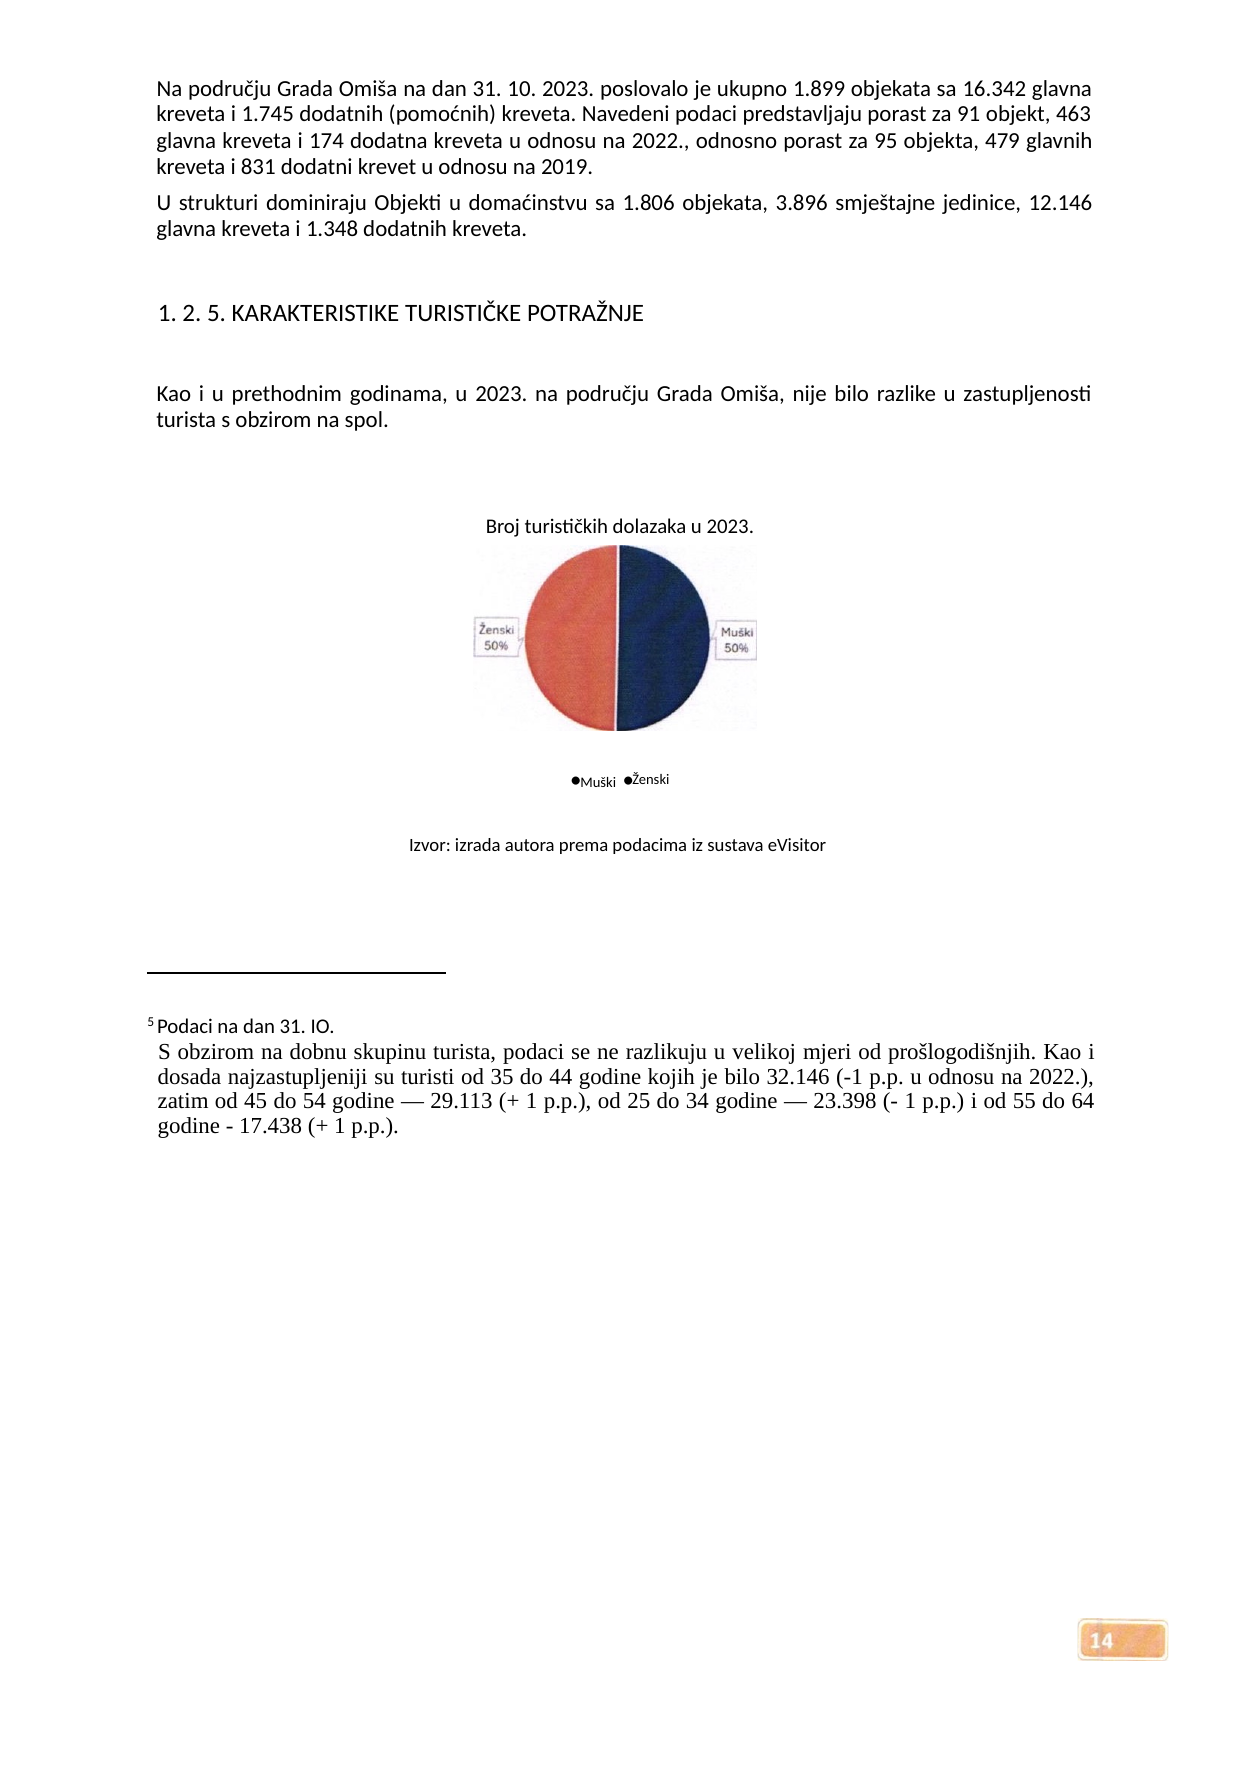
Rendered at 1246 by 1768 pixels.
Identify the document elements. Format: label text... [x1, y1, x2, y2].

subtitle 1. 2. 5. KARAKTERISTIKE TURISTIČKE POTRAŽNJE [158, 297, 1178, 327]
text Izvor: izrada autora prema podacima iz sustava eVisitor [150, 833, 1085, 856]
text Broj turističkih dolazaka u 2023. [147, 513, 1093, 539]
text Kao i u prethodnim godinama, u 2023. na području Grada Omiša, nije bilo razlike u zastupljenosti turista s obzirom na spol. [156, 380, 1093, 433]
text U strukturi dominiraju Objekti u domaćinstvu sa 1.806 objekata, 3.896 smještajne jedinice, 12.146 glavna kreveta i 1.348 dodatnih kreveta. [156, 189, 1093, 242]
text S obzirom na dobnu skupinu turista, podaci se ne razlikuju u velikoj mjeri od prošlogodišnjih. Kao i dosada najzastupljeniji su turisti od 35 do 44 godine kojih je bilo 32.146 (-1 p.p. u odnosu na 2022.), zatim od 45 do 54 godine — 29.113 (+ 1 p.p.), od 25 do 34 godine — 23.398 (- 1 p.p.) i od 55 do 64 godine - 17.438 (+ 1 p.p.). [157, 1040, 1096, 1138]
text Na području Grada Omiša na dan 31. 10. 2023. poslovalo je ukupno 1.899 objekata sa 16.342 glavna kreveta i 1.745 dodatnih (pomoćnih) kreveta. Navedeni podaci predstavljaju porast za 91 objekt, 463 glavna kreveta i 174 dodatna kreveta u odnosu na 2022., odnosno porast za 95 objekta, 479 glavnih kreveta i 831 dodatni krevet u odnosu na 2019. [156, 75, 1093, 180]
text 5 Podaci na dan 31. IO. [147, 1013, 1178, 1038]
